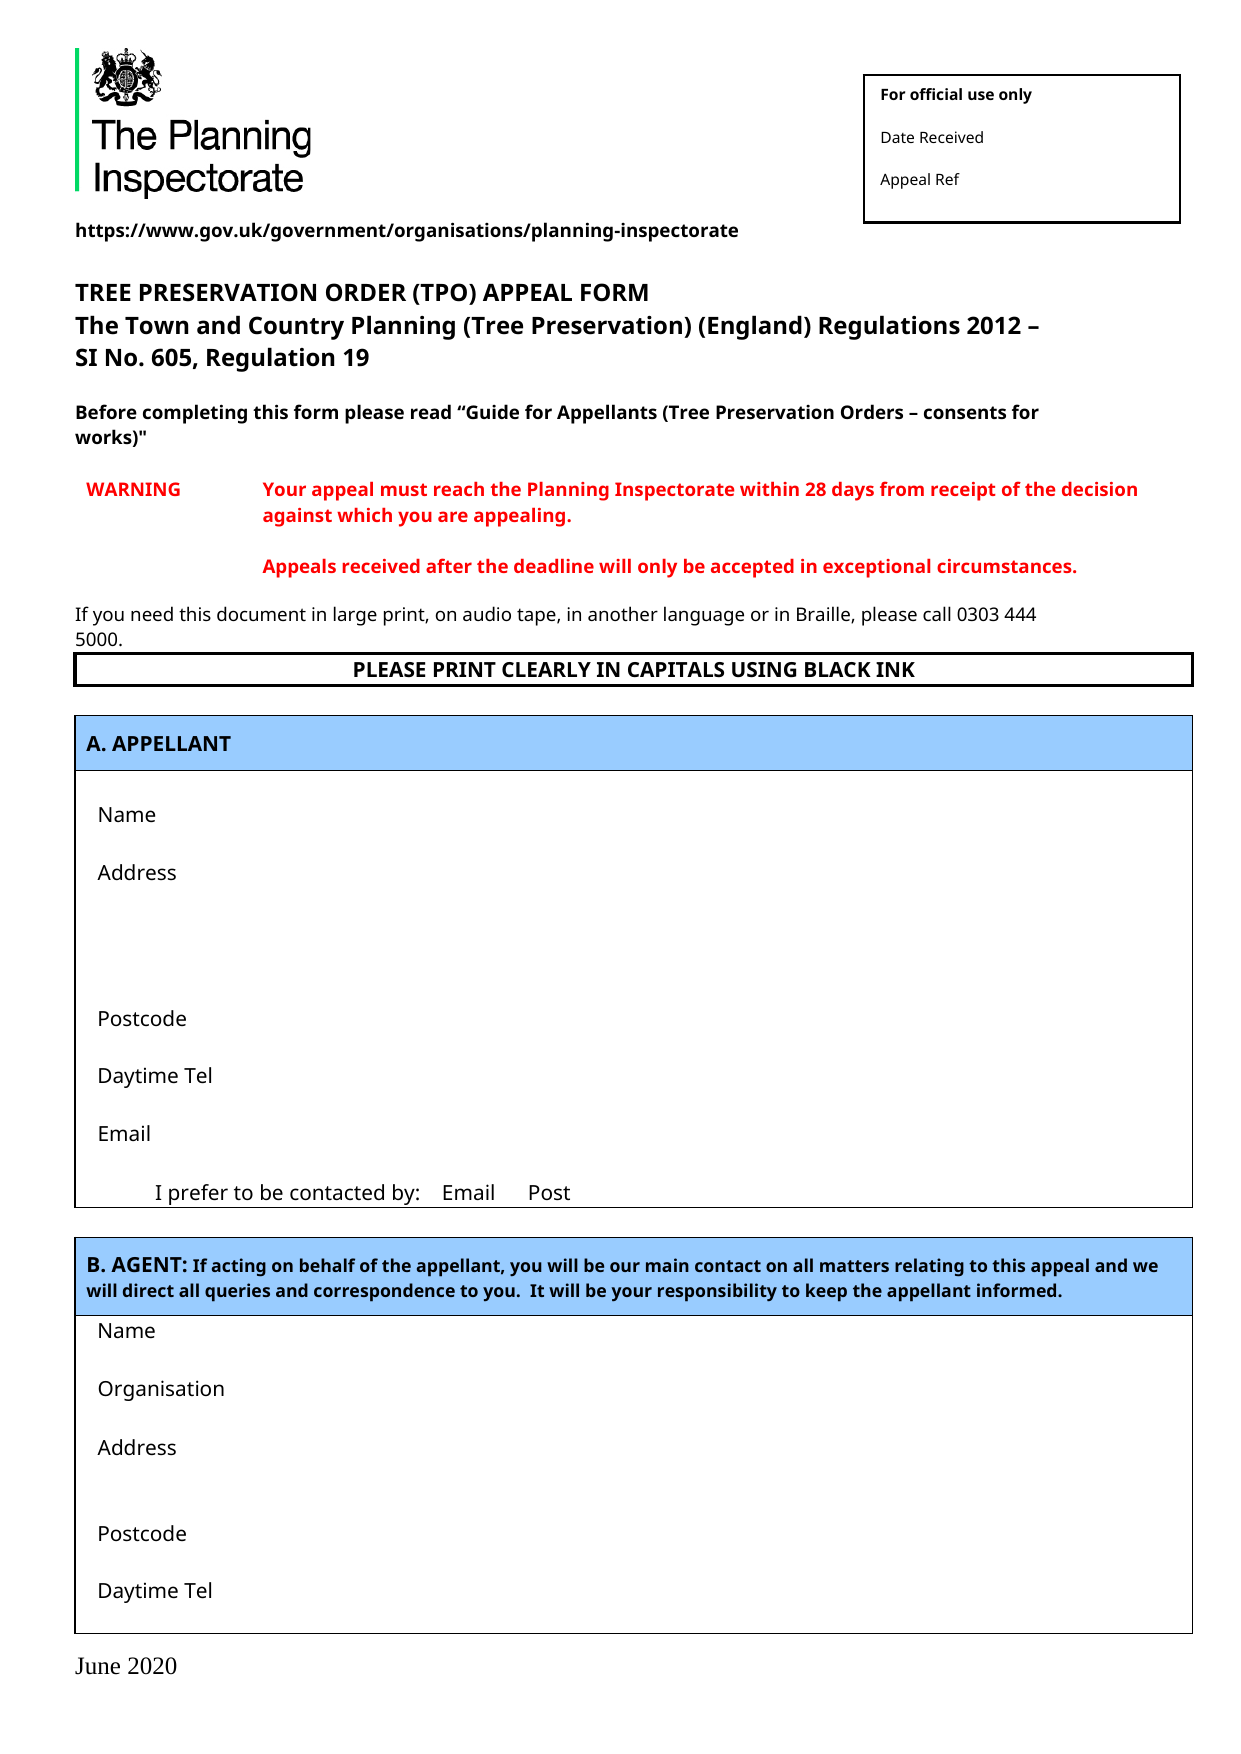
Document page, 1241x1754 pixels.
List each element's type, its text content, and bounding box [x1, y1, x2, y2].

table_header B. AGENT: If acting on behalf of the appellant, you will be our main contact on all matters relating to this appeal and we will direct all queries and correspondence to you. It will be your responsibility to keep the appellant informed. [76, 1238, 1192, 1315]
table_header [87, 918, 242, 974]
text For official use only [880, 84, 1164, 105]
table_header PLEASE PRINT CLEARLY IN CAPITALS USING BLACK INK [77, 655, 1191, 684]
table_header Address [87, 1433, 265, 1462]
table_cell Name Postcode Daytime Tel [76, 1316, 1192, 1633]
table_header Email [87, 1119, 239, 1147]
table_header Organisation [87, 1374, 315, 1403]
text Date Received [880, 126, 1164, 148]
text TREE PRESERVATION ORDER (TPO) APPEAL FORM [75, 276, 1053, 308]
text The Town and Country Planning (Tree Preservation) (England) Regulations 2012 – SI No. 605, Regulation 19 [75, 308, 1053, 374]
table_header Name [87, 800, 1173, 857]
text https://www.gov.uk/government/organisations/planning-inspectorate [75, 218, 1053, 243]
table_cell Postcode Daytime Tel [76, 771, 1192, 1207]
table_header A. APPELLANT [76, 716, 1192, 770]
table_header Your appeal must reach the Planning Inspectorate within 28 days from receipt of the decision against which you are appealing. Appeals received after the deadline will only be accepted in exceptional circumstances. [252, 477, 1192, 579]
text Appeal Ref [880, 169, 1164, 190]
table_header I prefer to be contacted by: Email Post [87, 1178, 650, 1206]
table_header WARNING [76, 477, 251, 579]
text If you need this document in large print, on audio tape, in another language or in Braille, please call 0303 444 5000. [75, 601, 1053, 652]
text Before completing this form please read “Guide for Appellants (Tree Preservation Orders – consents for works)" [75, 399, 1053, 450]
table_cell Address [87, 859, 1173, 887]
